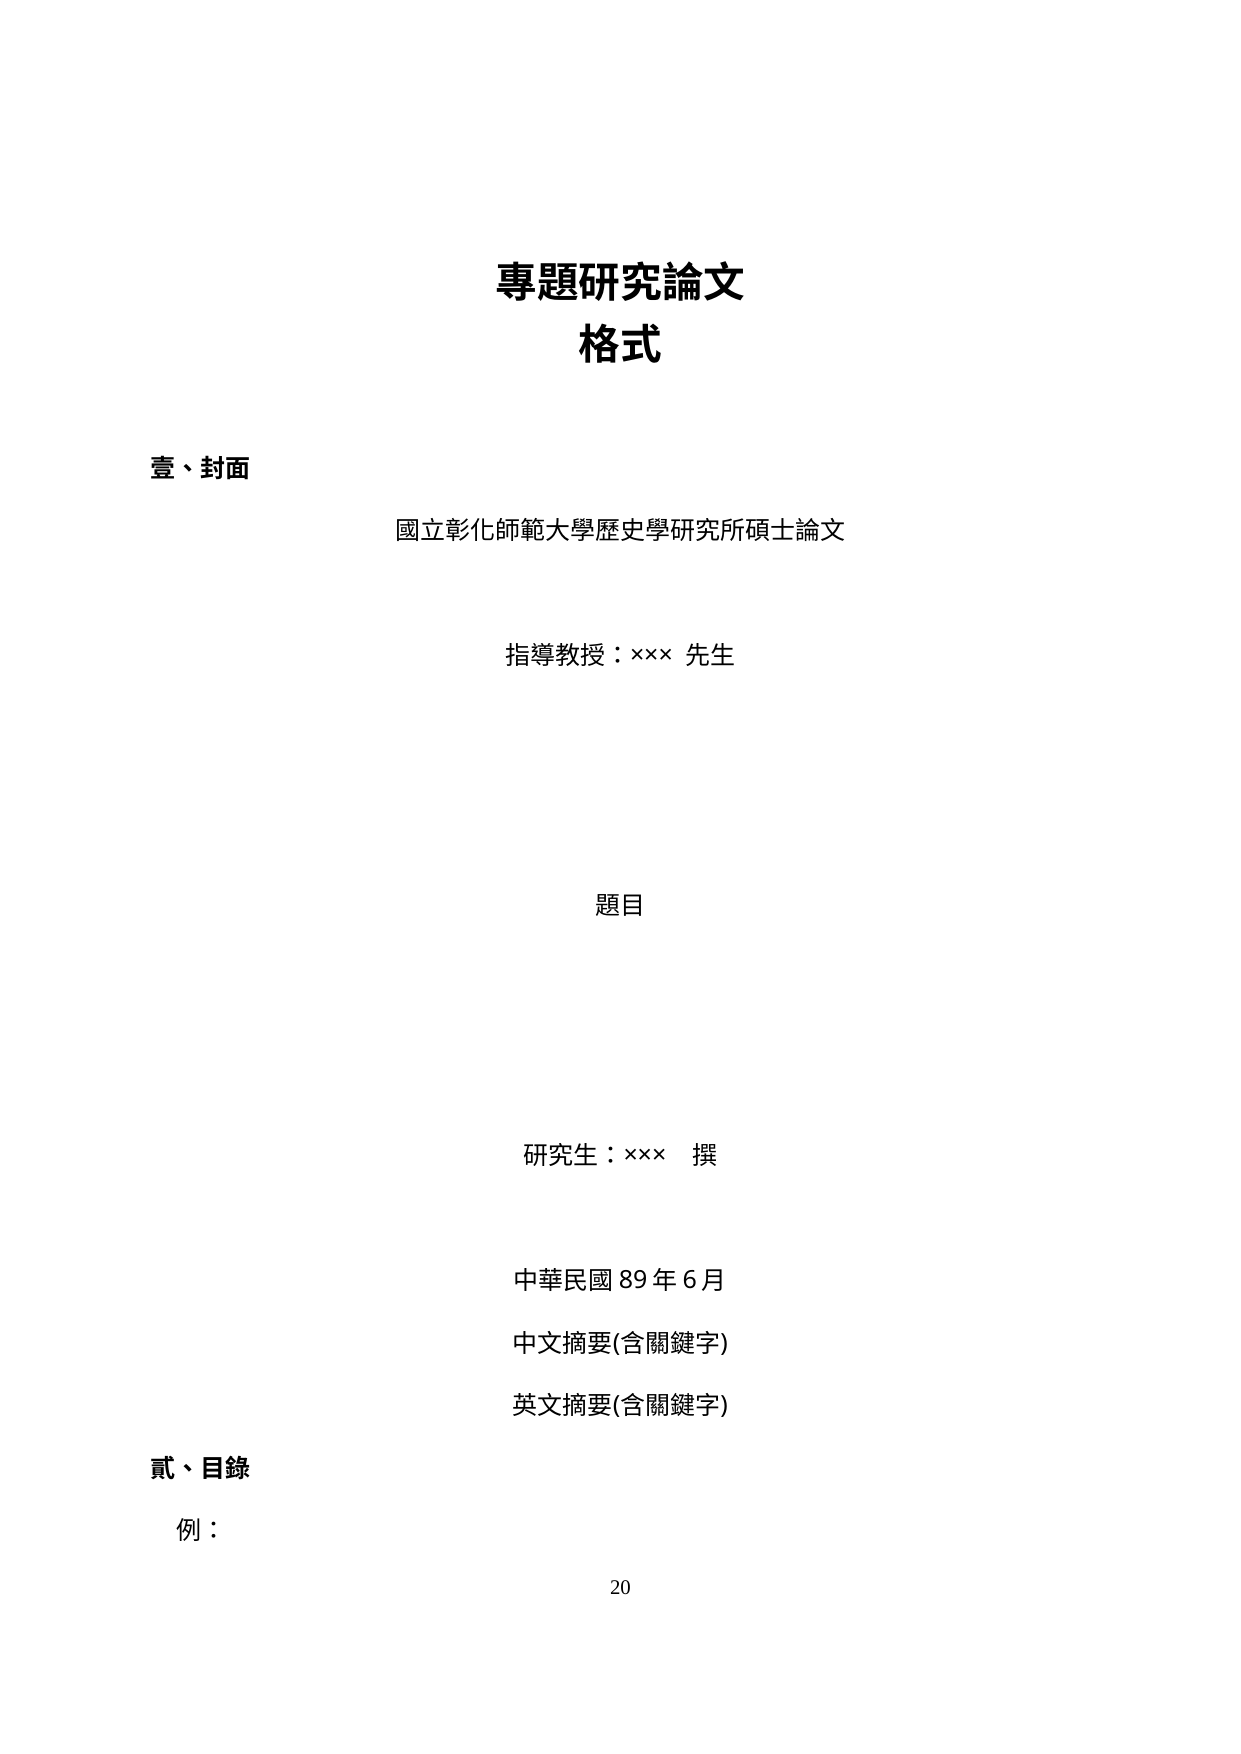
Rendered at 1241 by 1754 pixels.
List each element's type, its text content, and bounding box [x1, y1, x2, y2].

text 英文摘要(含關鍵字) [150, 1362, 1090, 1425]
text 指導教授：××× 先生 [150, 612, 1090, 675]
text 壹、封面 [150, 425, 1090, 487]
text 國立彰化師範大學歷史學研究所碩士論文 [150, 487, 1090, 550]
text 例： [150, 1487, 1090, 1550]
text 格式 [150, 300, 1090, 362]
text 題目 [150, 862, 1090, 925]
text 專題研究論文 [150, 237, 1090, 300]
text 貳、目錄 [150, 1425, 1090, 1487]
text 研究生：××× 撰 [150, 1112, 1090, 1175]
text 中華民國89年6月 [150, 1237, 1090, 1300]
text 中文摘要(含關鍵字) [150, 1300, 1090, 1362]
